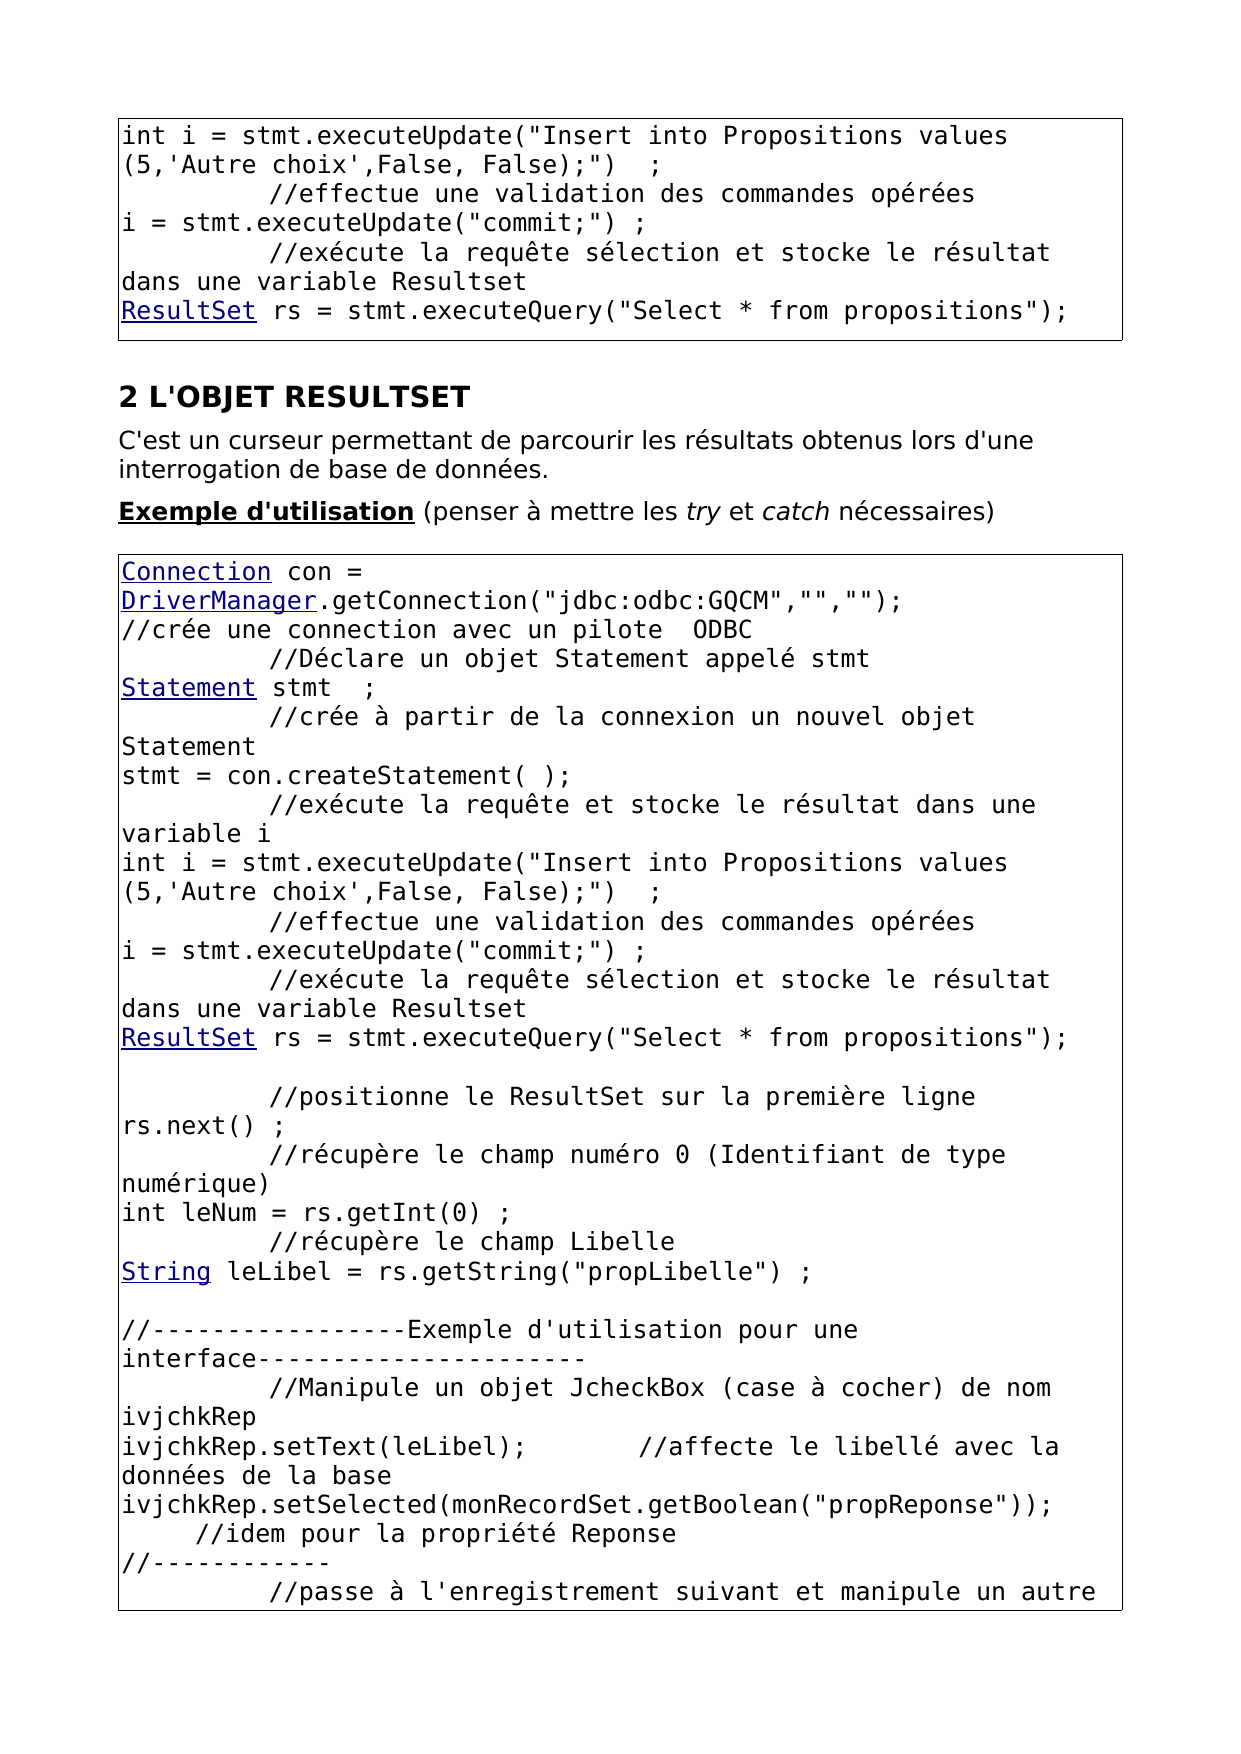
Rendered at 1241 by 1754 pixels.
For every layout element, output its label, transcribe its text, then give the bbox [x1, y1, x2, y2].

subtitle 2 L'OBJET RESULTSET [118, 380, 1122, 414]
text C'est un curseur permettant de parcourir les résultats obtenus lors d'une interrogation de base de données. [118, 426, 1122, 485]
table_header int i = stmt.executeUpdate("Insert into Propositions values (5,'Autre choix',False, False);") ; //effectue une validation des commandes opérées i = stmt.executeUpdate("commit;") ; //exécute la requête sélection et stocke le résultat dans une variable Resultset ResultSet rs = stmt.executeQuery("Select * from propositions"); [119, 119, 1122, 340]
text Exemple d'utilisation (penser à mettre les try et catch nécessaires) [118, 497, 1122, 526]
table_header Connection con = DriverManager.getConnection("jdbc:odbc:GQCM","",""); //crée une connection avec un pilote ODBC //Déclare un objet Statement appelé stmt Statement stmt ; //crée à partir de la connexion un nouvel objet Statement stmt = con.createStatement( ); //exécute la requête et stocke le résultat dans une variable i int i = stmt.executeUpdate("Insert into Propositions values (5,'Autre choix',False, False);") ; //effectue une validation des commandes opérées i = stmt.executeUpdate("commit;") ; //exécute la requête sélection et stocke le résultat dans une variable Resultset ResultSet rs = stmt.executeQuery("Select * from propositions"); //positionne le ResultSet sur la première ligne rs.next() ; //récupère le champ numéro 0 (Identifiant de type numérique) int leNum = rs.getInt(0) ; //récupère le champ Libelle String leLibel = rs.getString("propLibelle") ; //-----------------Exemple d'utilisation pour une interface---------------------- //Manipule un objet JcheckBox (case à cocher) de nom ivjchkRep ivjchkRep.setText(leLibel); //affecte le libellé avec la données de la base ivjchkRep.setSelected(monRecordSet.getBoolean("propReponse")); //idem pour la propriété Reponse //------------ //passe à l'enregistrement suivant et manipule un autre [119, 555, 1122, 1609]
